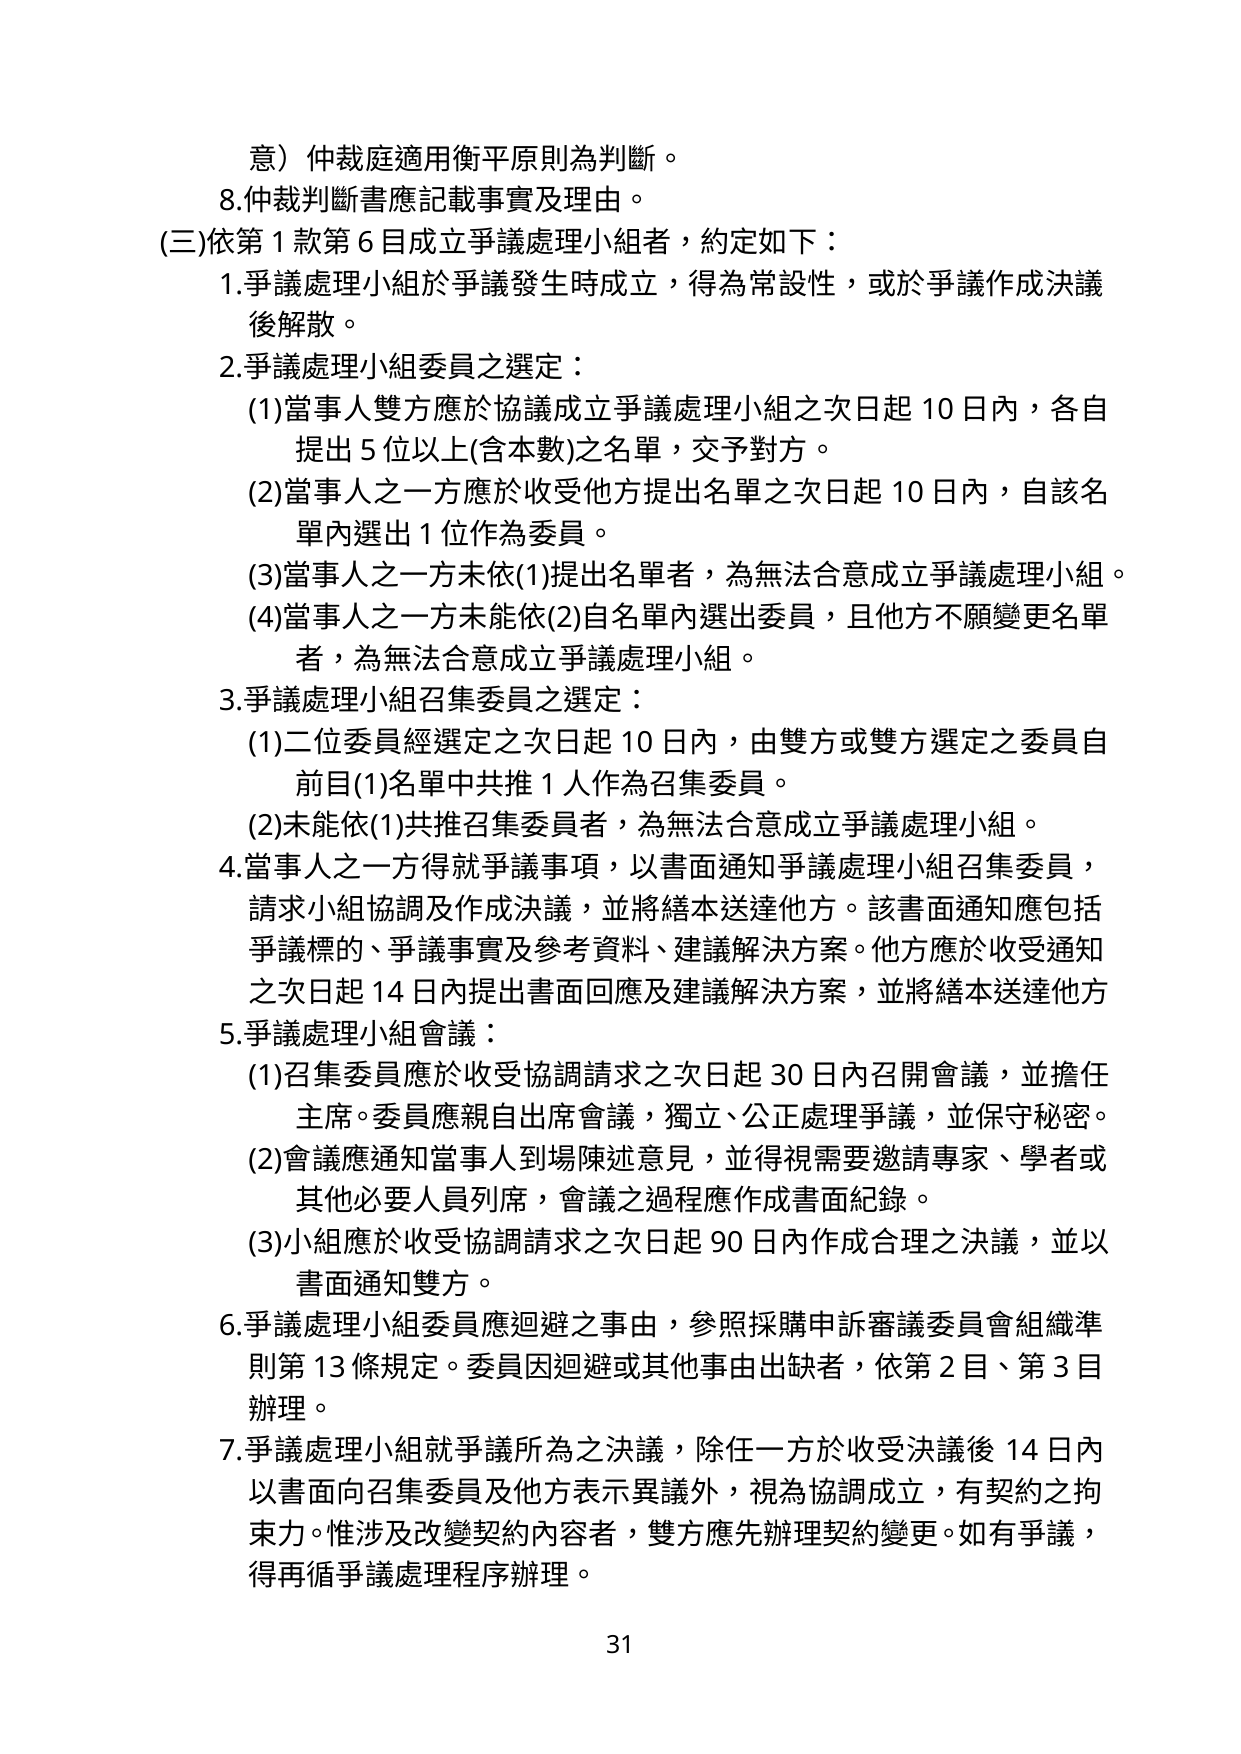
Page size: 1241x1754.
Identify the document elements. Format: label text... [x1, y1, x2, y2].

text (2)會議應通知當事人到場陳述意見，並得視需要邀請專家、學者或其他必要人員列席，會議之過程應作成書面紀錄。 [248, 1136, 1110, 1219]
text 4.當事人之一方得就爭議事項，以書面通知爭議處理小組召集委員，請求小組協調及作成決議，並將繕本送達他方。該書面通知應包括爭議標的、爭議事實及參考資料、建議解決方案。他方應於收受通知之次日起14日內提出書面回應及建議解決方案，並將繕本送達他方。 [218, 844, 1104, 1011]
text 3.爭議處理小組召集委員之選定： [218, 677, 1104, 719]
text 7.爭議處理小組就爭議所為之決議，除任一方於收受決議後14日內以書面向召集委員及他方表示異議外，視為協調成立，有契約之拘束力。惟涉及改變契約內容者，雙方應先辦理契約變更。如有爭議，得再循爭議處理程序辦理。 [218, 1427, 1104, 1594]
text 1.爭議處理小組於爭議發生時成立，得為常設性，或於爭議作成決議後解散。 [218, 261, 1104, 344]
text (2)未能依(1)共推召集委員者，為無法合意成立爭議處理小組。 [248, 802, 1110, 844]
text (4)當事人之一方未能依(2)自名單內選出委員，且他方不願變更名單者，為無法合意成立爭議處理小組。 [248, 594, 1110, 677]
text 5.爭議處理小組會議： [218, 1011, 1104, 1052]
text 6.爭議處理小組委員應迴避之事由，參照採購申訴審議委員會組織準則第13條規定。委員因迴避或其他事由出缺者，依第2目、第3目辦理。 [218, 1302, 1104, 1427]
text (3)當事人之一方未依(1)提出名單者，為無法合意成立爭議處理小組。 [248, 552, 1110, 594]
text 意）仲裁庭適用衡平原則為判斷。 [218, 136, 1104, 177]
text (1)二位委員經選定之次日起10日內，由雙方或雙方選定之委員自前目(1)名單中共推1人作為召集委員。 [248, 719, 1110, 802]
text (三)依第1款第6目成立爭議處理小組者，約定如下： [159, 219, 1110, 261]
text (1)召集委員應於收受協調請求之次日起30日內召開會議，並擔任主席。委員應親自出席會議，獨立、公正處理爭議，並保守秘密。 [248, 1052, 1110, 1136]
text (3)小組應於收受協調請求之次日起90日內作成合理之決議，並以書面通知雙方。 [248, 1219, 1110, 1302]
text 2.爭議處理小組委員之選定： [218, 344, 1104, 386]
text (2)當事人之一方應於收受他方提出名單之次日起10日內，自該名單內選出1位作為委員。 [248, 469, 1110, 552]
text (1)當事人雙方應於協議成立爭議處理小組之次日起10日內，各自提出5位以上(含本數)之名單，交予對方。 [248, 386, 1110, 469]
text 8.仲裁判斷書應記載事實及理由。 [218, 177, 1104, 219]
